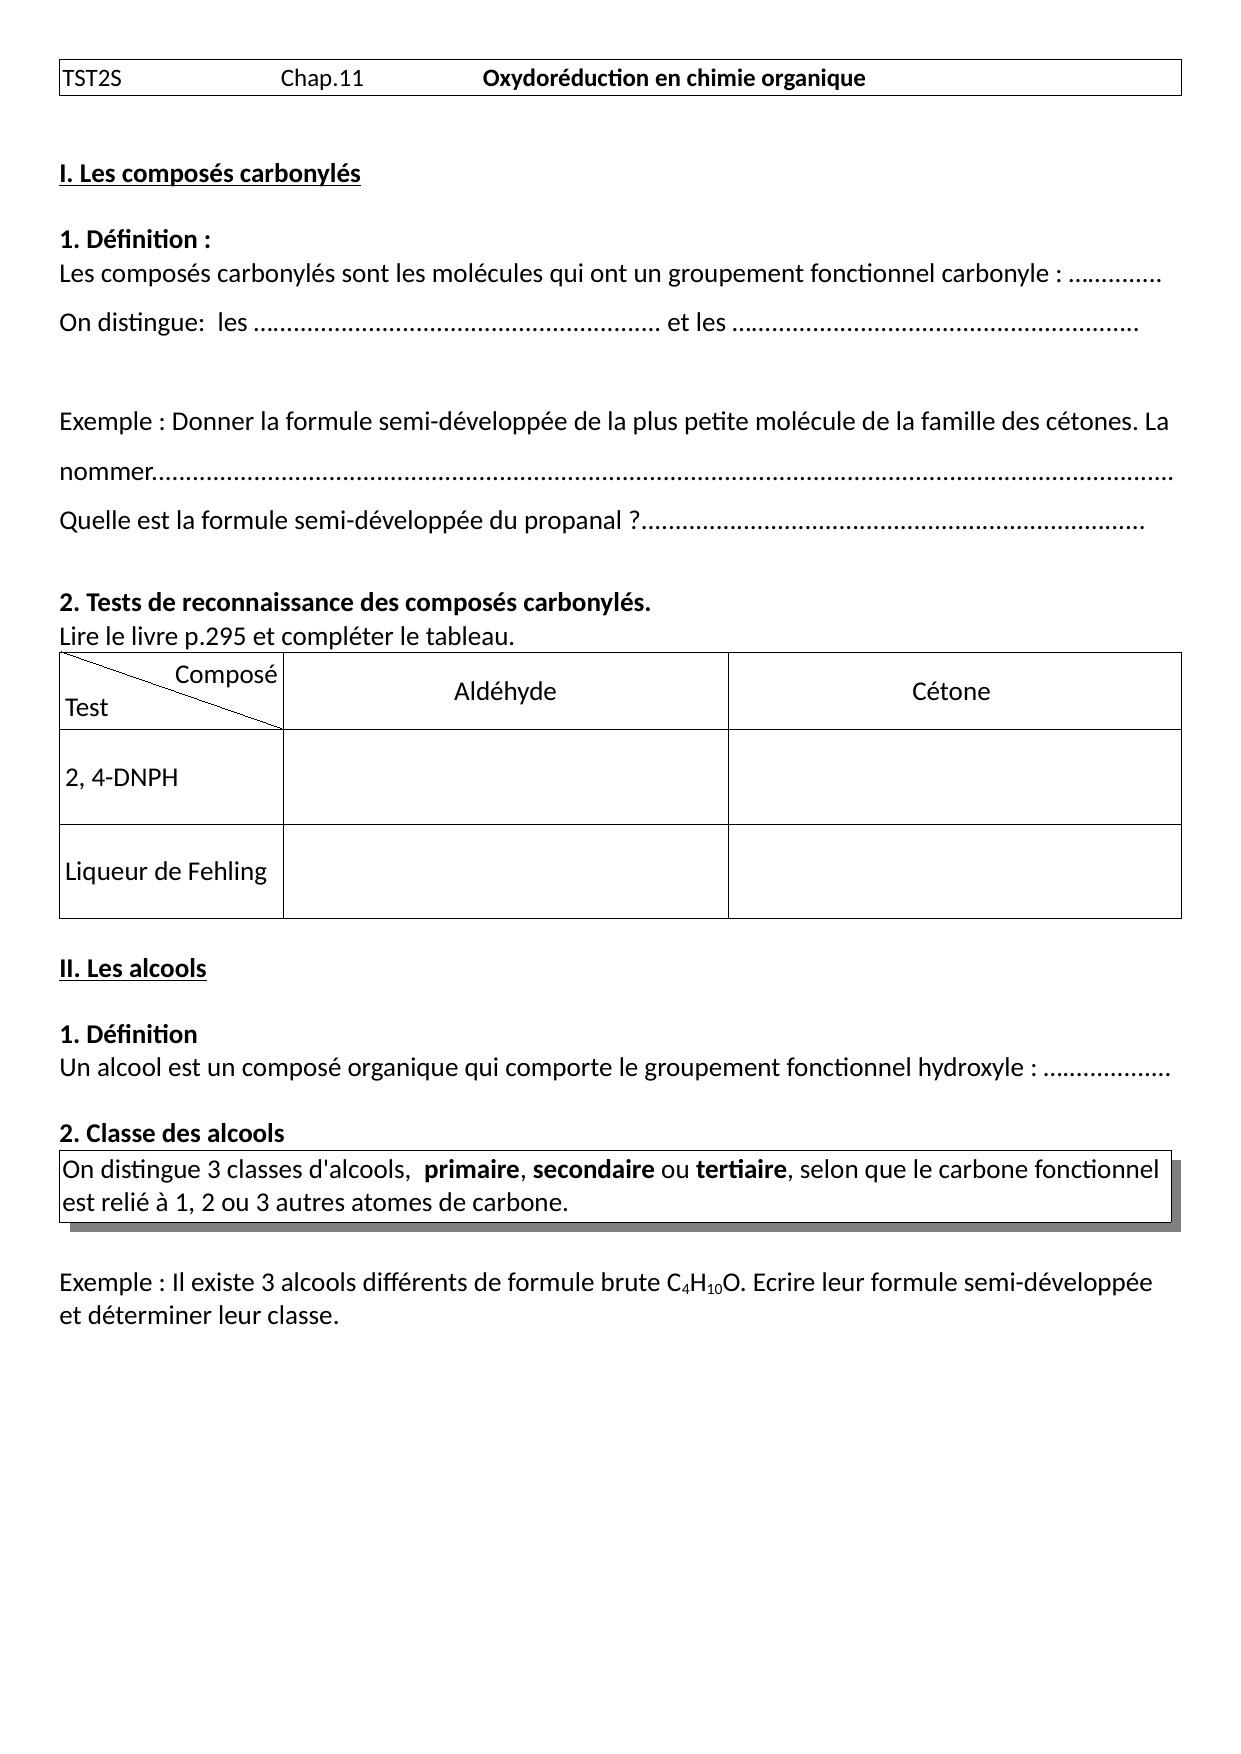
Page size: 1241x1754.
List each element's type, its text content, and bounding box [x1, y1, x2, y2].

table_cell [284, 825, 728, 918]
text 2. Classe des alcools [59, 1116, 1181, 1149]
table_cell [284, 730, 728, 824]
text Un alcool est un composé organique qui comporte le groupement fonctionnel hydroxyle : …................ [59, 1050, 1181, 1083]
text Exemple : Donner la formule semi-développée de la plus petite molécule de la famille des cétones. La nommer......................................................................................................................................................Quelle est la formule semi-développée du propanal ?.......................................................................... [59, 404, 1181, 536]
text 1. Définition [59, 1017, 1181, 1050]
text On distingue 3 classes d'alcools, primaire, secondaire ou tertiaire, selon que le carbone fonctionnel est relié à 1, 2 ou 3 autres atomes de carbone. [60, 1151, 1171, 1222]
text Exemple : Il existe 3 alcools différents de formule brute C4H10O. Ecrire leur formule semi-développée et déterminer leur classe. [59, 1265, 1181, 1331]
table_cell Liqueur de Fehling [60, 825, 283, 918]
table_header Aldéhyde [284, 653, 728, 729]
text Les composés carbonylés sont les molécules qui ont un groupement fonctionnel carbonyle : …........... [59, 256, 1181, 289]
table_header Composé Test [60, 653, 283, 729]
table_cell 2, 4-DNPH [60, 730, 283, 824]
text TST2S Chap.11 Oxydoréduction en chimie organique [60, 60, 1181, 95]
text Lire le livre p.295 et compléter le tableau. [59, 619, 1181, 652]
text 2. Tests de reconnaissance des composés carbonylés. [59, 586, 1181, 619]
text On distingue: les …......................................................... et les …......................................................... [59, 305, 1181, 338]
table_cell [729, 730, 1181, 824]
text II. Les alcools [59, 951, 1181, 984]
table_cell [729, 825, 1181, 918]
text 1. Définition : [59, 223, 1181, 256]
text I. Les composés carbonylés [59, 157, 1181, 190]
table_header Cétone [729, 653, 1181, 729]
